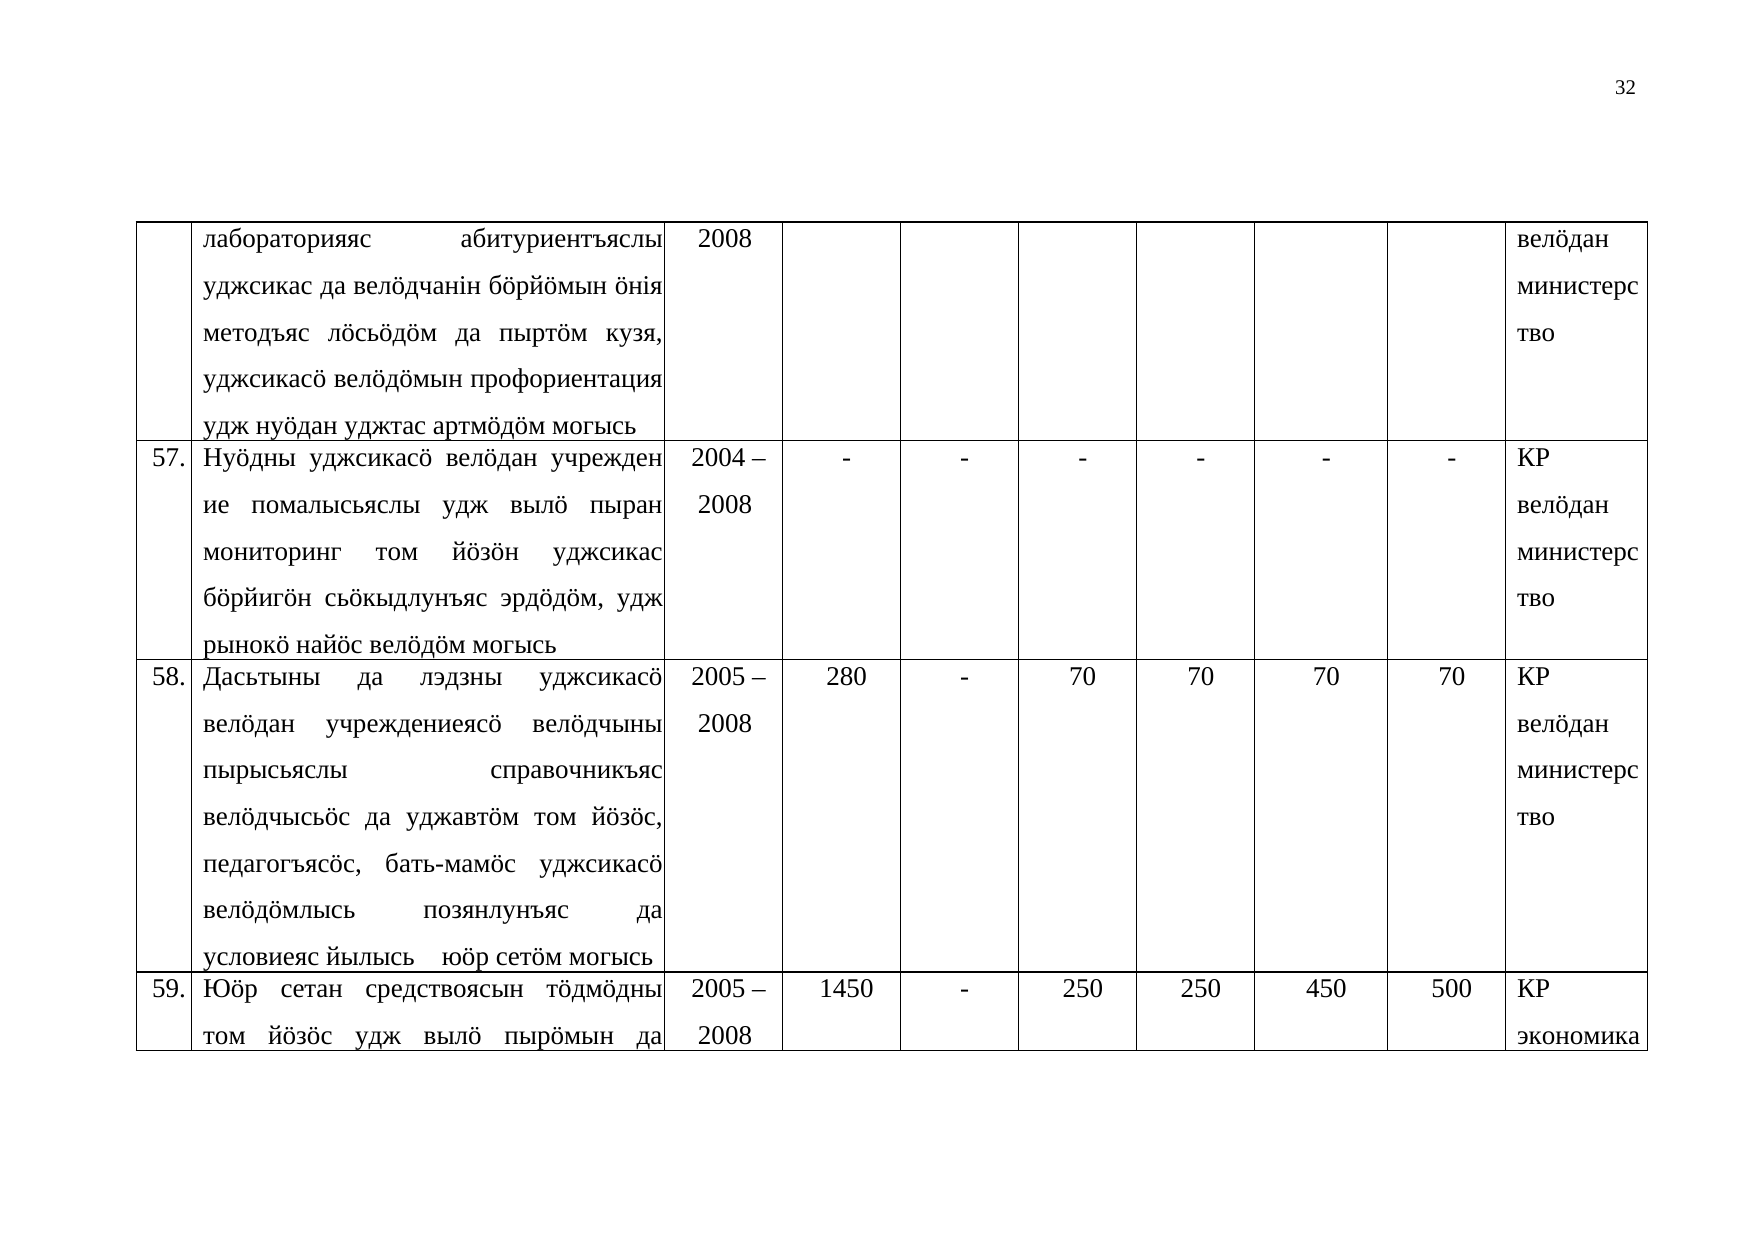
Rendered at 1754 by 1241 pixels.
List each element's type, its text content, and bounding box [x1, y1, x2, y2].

table_cell 70 [1255, 660, 1387, 971]
table_cell 250 [1137, 973, 1254, 1050]
table_cell [1255, 223, 1387, 440]
table_cell [1019, 223, 1136, 440]
table_cell 70 [1137, 660, 1254, 971]
table_cell 2008 [665, 223, 782, 440]
table_cell [1388, 223, 1505, 440]
table_cell КР велöдан министерство [1506, 660, 1647, 971]
table_cell 2005 – 2008 [665, 660, 782, 971]
table_cell - [901, 973, 1018, 1050]
table_cell 57. [137, 441, 191, 659]
table_cell 500 [1388, 973, 1505, 1050]
table_cell 59. [137, 973, 191, 1050]
table_cell - [783, 441, 900, 659]
table_cell 450 [1255, 973, 1387, 1050]
table_cell - [901, 223, 1018, 440]
table_cell 1450 [783, 973, 900, 1050]
table_cell [1137, 223, 1254, 440]
table_cell велöдан министерство [1506, 223, 1647, 440]
table_cell - [1137, 441, 1254, 659]
table_cell - [901, 660, 1018, 971]
table_cell КР экономика [1506, 973, 1647, 1050]
table_cell 2005 – 2008 [665, 973, 782, 1050]
table_cell лабораторияяс абитуриентъяслы уджсикас да велöдчанiн бöрйöмын öнiя методъяс лöсьöдöм да пыртöм кузя, уджсикасö велöдöмын профориентация удж нуöдан уджтас артмöдöм могысь [192, 223, 664, 440]
table_cell 70 [1019, 660, 1136, 971]
table_cell Юöр сетан средствоясын тöдмöдны том йöзöс удж вылö пырöмын да [192, 973, 664, 1050]
table_cell КР велöдан министерство [1506, 441, 1647, 659]
table_cell Нуöдны уджсикасö велöдан учрежден ие помалысьяслы удж вылö пыран мониторинг том йöзöн уджсикас бöрйигöн сьöкыдлунъяс эрдöдöм, удж рынокö найöс велöдöм могысь [192, 441, 664, 659]
table_cell [137, 223, 191, 440]
table_cell Дасьтыны да лэдзны уджсикасö велöдан учреждениеясö велöдчыны пырысьяслы справочникъяс велöдчысьöс да уджавтöм том йöзöс, педагогъясöс, бать-мамöс уджсикасö велöдöмлысь позянлунъяс да условиеяс йылысь юöр сетöм могысь [192, 660, 664, 971]
table_cell 58. [137, 660, 191, 971]
table_cell - [901, 441, 1018, 659]
table_cell 70 [1388, 660, 1505, 971]
table_cell 2004 – 2008 [665, 441, 782, 659]
table_cell [783, 223, 900, 440]
table_cell 280 [783, 660, 900, 971]
table_cell - [1255, 441, 1387, 659]
table_cell - [1388, 441, 1505, 659]
table_cell - [1019, 441, 1136, 659]
table_cell 250 [1019, 973, 1136, 1050]
